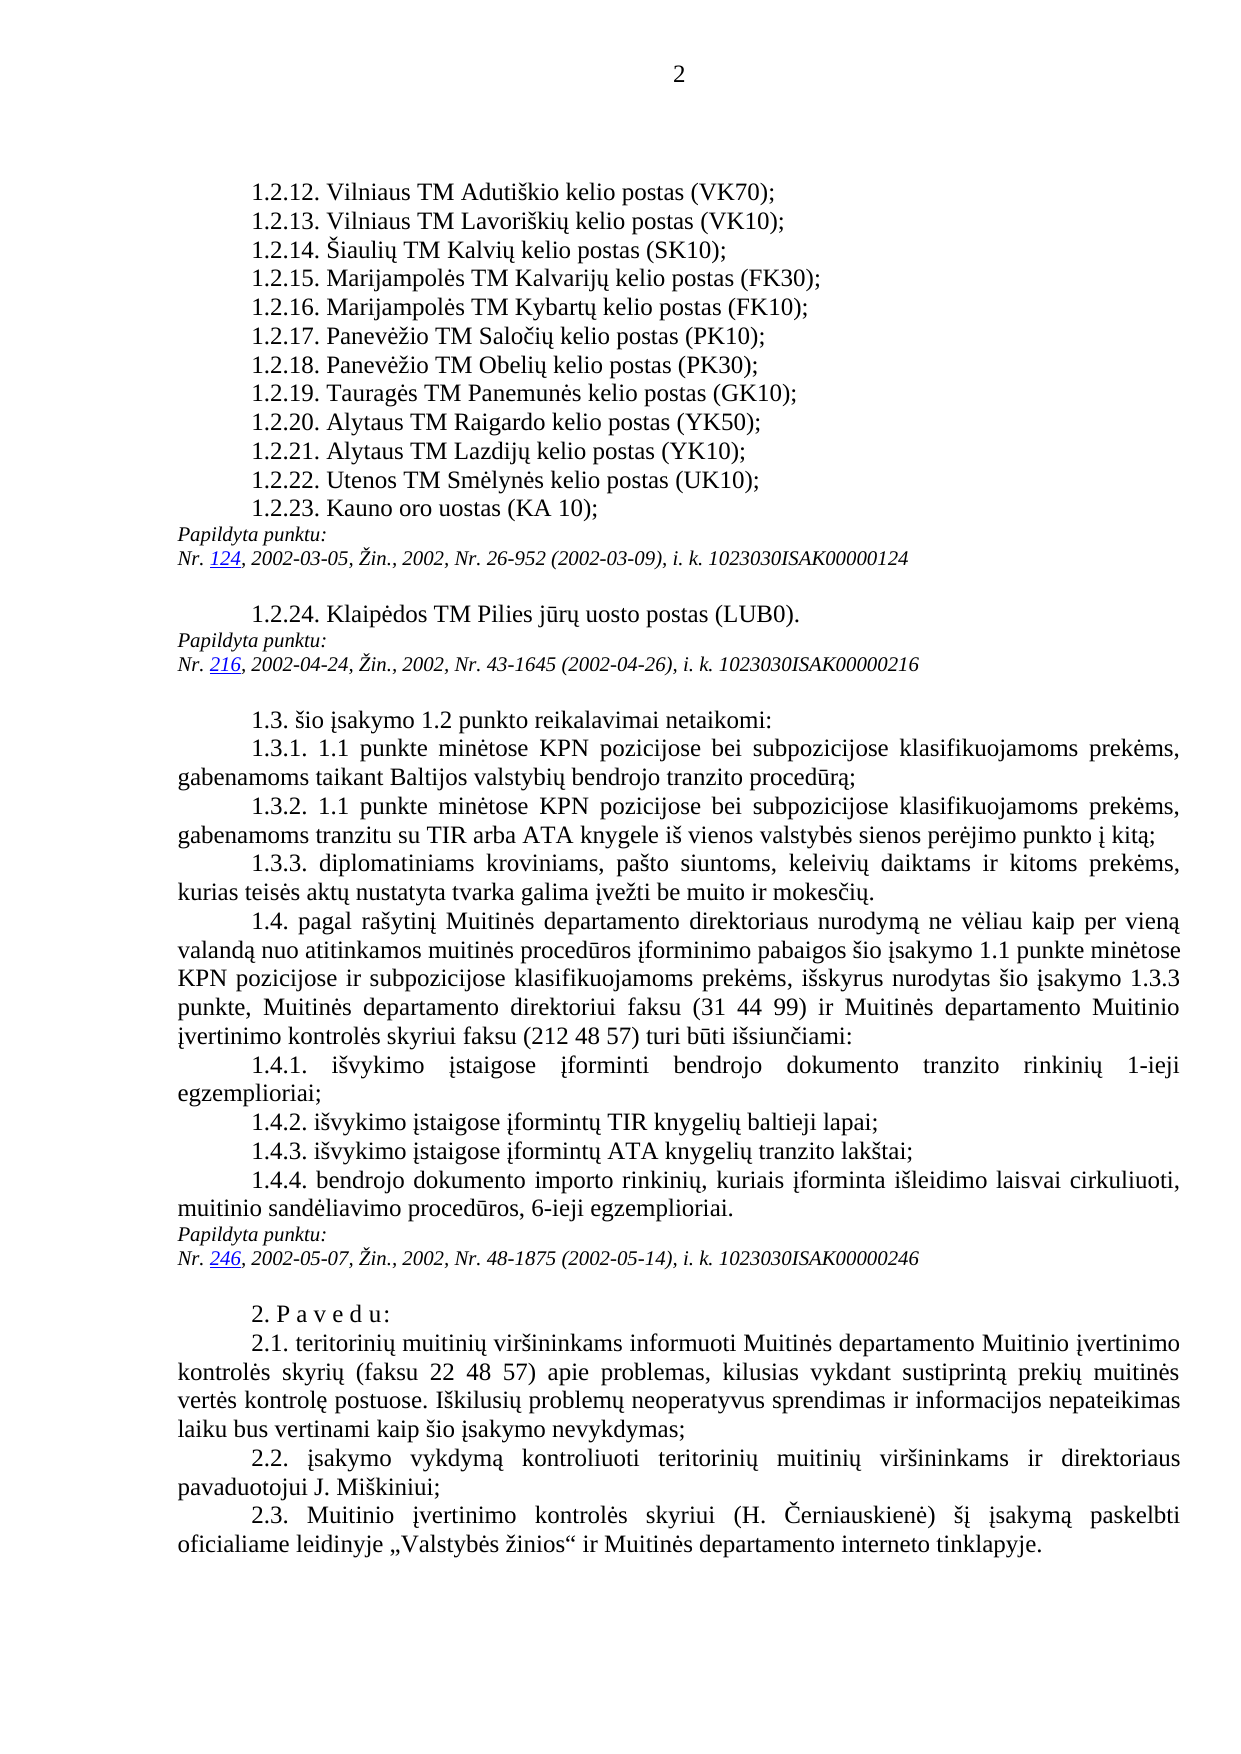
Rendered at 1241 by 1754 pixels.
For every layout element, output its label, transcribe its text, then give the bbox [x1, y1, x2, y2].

text 1.3. šio įsakymo 1.2 punkto reikalavimai netaikomi: [177, 705, 1181, 733]
text 1.2.15. Marijampolės TM Kalvarijų kelio postas (FK30); [177, 263, 1181, 292]
text Nr. 246, 2002-05-07, Žin., 2002, Nr. 48-1875 (2002-05-14), i. k. 1023030ISAK00000246 [177, 1246, 1181, 1270]
text Nr. 216, 2002-04-24, Žin., 2002, Nr. 43-1645 (2002-04-26), i. k. 1023030ISAK00000216 [177, 652, 1181, 676]
text 1.4. pagal rašytinį Muitinės departamento direktoriaus nurodymą ne vėliau kaip per vieną valandą nuo atitinkamos muitinės procedūros įforminimo pabaigos šio įsakymo 1.1 punkte minėtose KPN pozicijose ir subpozicijose klasifikuojamoms prekėms, išskyrus nurodytas šio įsakymo 1.3.3 punkte, Muitinės departamento direktoriui faksu (31 44 99) ir Muitinės departamento Muitinio įvertinimo kontrolės skyriui faksu (212 48 57) turi būti išsiunčiami: [177, 906, 1181, 1050]
text 1.2.14. Šiaulių TM Kalvių kelio postas (SK10); [177, 235, 1181, 263]
text Papildyta punktu: [177, 628, 1181, 652]
text 1.2.20. Alytaus TM Raigardo kelio postas (YK50); [177, 407, 1181, 436]
text 1.2.13. Vilniaus TM Lavoriškių kelio postas (VK10); [177, 206, 1181, 235]
text 1.4.2. išvykimo įstaigose įformintų TIR knygelių baltieji lapai; [177, 1107, 1181, 1136]
text 1.2.18. Panevėžio TM Obelių kelio postas (PK30); [177, 350, 1181, 378]
text Nr. 124, 2002-03-05, Žin., 2002, Nr. 26-952 (2002-03-09), i. k. 1023030ISAK00000124 [177, 546, 1181, 570]
text 1.2.21. Alytaus TM Lazdijų kelio postas (YK10); [177, 436, 1181, 465]
text 1.3.1. 1.1 punkte minėtose KPN pozicijose bei subpozicijose klasifikuojamoms prekėms, gabenamoms taikant Baltijos valstybių bendrojo tranzito procedūrą; [177, 733, 1181, 791]
text 1.2.24. Klaipėdos TM Pilies jūrų uosto postas (LUB0). [177, 599, 1181, 628]
text 1.4.4. bendrojo dokumento importo rinkinių, kuriais įforminta išleidimo laisvai cirkuliuoti, muitinio sandėliavimo procedūros, 6-ieji egzemplioriai. [177, 1165, 1181, 1222]
text 2.2. įsakymo vykdymą kontroliuoti teritorinių muitinių viršininkams ir direktoriaus pavaduotojui J. Miškiniui; [177, 1443, 1181, 1500]
text 1.2.17. Panevėžio TM Saločių kelio postas (PK10); [177, 321, 1181, 350]
text 2.1. teritorinių muitinių viršininkams informuoti Muitinės departamento Muitinio įvertinimo kontrolės skyrių (faksu 22 48 57) apie problemas, kilusias vykdant sustiprintą prekių muitinės vertės kontrolę postuose. Iškilusių problemų neoperatyvus sprendimas ir informacijos nepateikimas laiku bus vertinami kaip šio įsakymo nevykdymas; [177, 1328, 1181, 1443]
text 1.4.3. išvykimo įstaigose įformintų ATA knygelių tranzito lakštai; [177, 1136, 1181, 1165]
text 2. Pavedu: [177, 1299, 1181, 1328]
text 1.2.19. Tauragės TM Panemunės kelio postas (GK10); [177, 378, 1181, 407]
text 1.2.22. Utenos TM Smėlynės kelio postas (UK10); [177, 465, 1181, 493]
text 1.2.23. Kauno oro uostas (KA 10); [177, 493, 1181, 522]
text Papildyta punktu: [177, 1222, 1181, 1246]
text 1.3.2. 1.1 punkte minėtose KPN pozicijose bei subpozicijose klasifikuojamoms prekėms, gabenamoms tranzitu su TIR arba ATA knygele iš vienos valstybės sienos perėjimo punkto į kitą; [177, 791, 1181, 848]
text Papildyta punktu: [177, 522, 1181, 546]
text 1.2.12. Vilniaus TM Adutiškio kelio postas (VK70); [177, 177, 1181, 206]
text 2.3. Muitinio įvertinimo kontrolės skyriui (H. Černiauskienė) šį įsakymą paskelbti oficialiame leidinyje „Valstybės žinios“ ir Muitinės departamento interneto tinklapyje. [177, 1500, 1181, 1558]
text 1.2.16. Marijampolės TM Kybartų kelio postas (FK10); [177, 292, 1181, 321]
text 1.3.3. diplomatiniams kroviniams, pašto siuntoms, keleivių daiktams ir kitoms prekėms, kurias teisės aktų nustatyta tvarka galima įvežti be muito ir mokesčių. [177, 848, 1181, 906]
text 1.4.1. išvykimo įstaigose įforminti bendrojo dokumento tranzito rinkinių 1-ieji egzemplioriai; [177, 1050, 1181, 1107]
